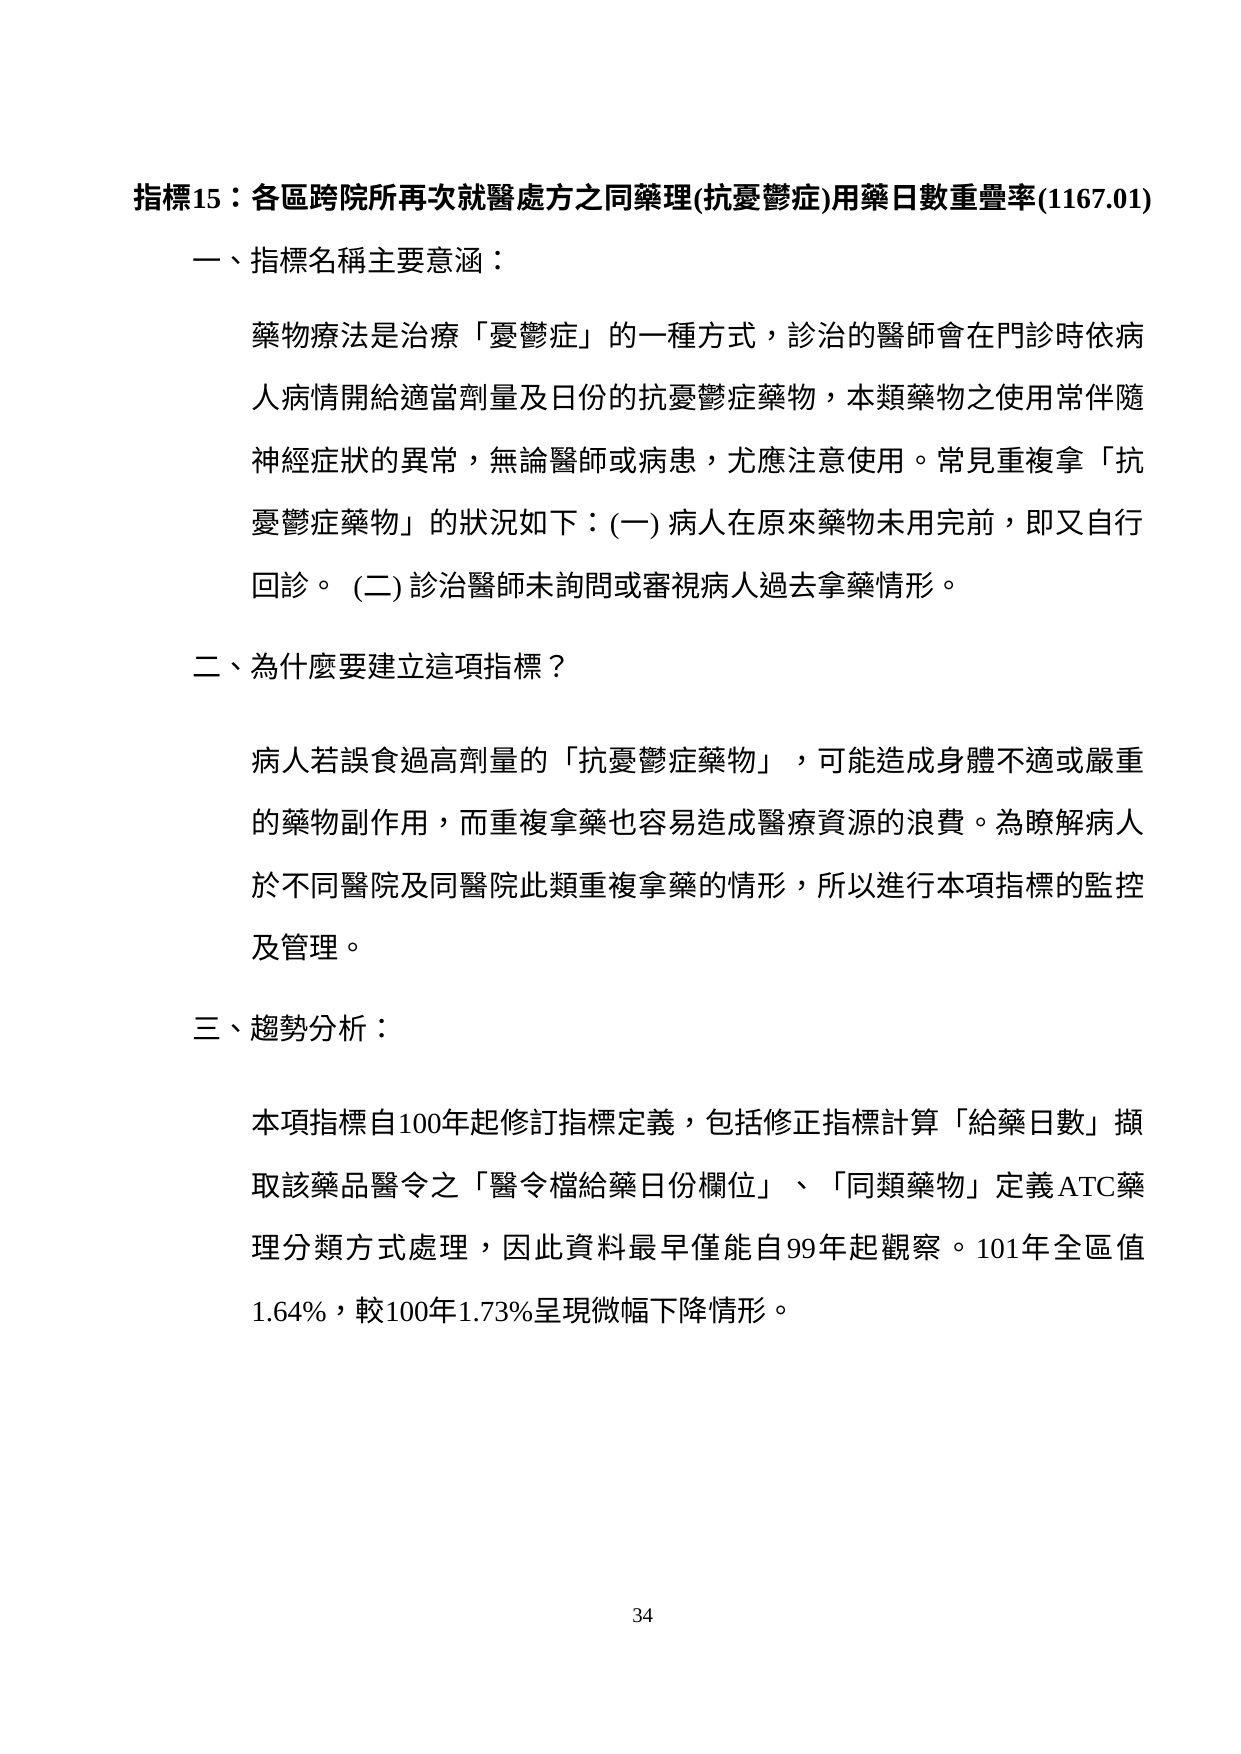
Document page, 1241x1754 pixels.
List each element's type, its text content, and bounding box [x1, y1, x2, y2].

text 二、為什麼要建立這項指標？ [162, 623, 1145, 685]
text 三、趨勢分析： [162, 985, 1145, 1048]
text 指標15：各區跨院所再次就醫處方之同藥理(抗憂鬱症)用藥日數重疊率(1167.01)一、指標名稱主要意涵： [133, 154, 1152, 279]
text 藥物療法是治療「憂鬱症」的一種方式，診治的醫師會在門診時依病人病情開給適當劑量及日份的抗憂鬱症藥物，本類藥物之使用常伴隨神經症狀的異常，無論醫師或病患，尤應注意使用。常見重複拿「抗憂鬱症藥物」的狀況如下：(一) 病人在原來藥物未用完前，即又自行回診。 (二) 診治醫師未詢問或審視病人過去拿藥情形。 [251, 292, 1145, 604]
text 本項指標自100年起修訂指標定義，包括修正指標計算「給藥日數」擷取該藥品醫令之「醫令檔給藥日份欄位」、「同類藥物」定義ATC藥理分類方式處理，因此資料最早僅能自99年起觀察。101年全區值1.64%，較100年1.73%呈現微幅下降情形。 [251, 1079, 1145, 1329]
text 病人若誤食過高劑量的「抗憂鬱症藥物」，可能造成身體不適或嚴重的藥物副作用，而重複拿藥也容易造成醫療資源的浪費。為瞭解病人於不同醫院及同醫院此類重複拿藥的情形，所以進行本項指標的監控及管理。 [251, 717, 1145, 967]
